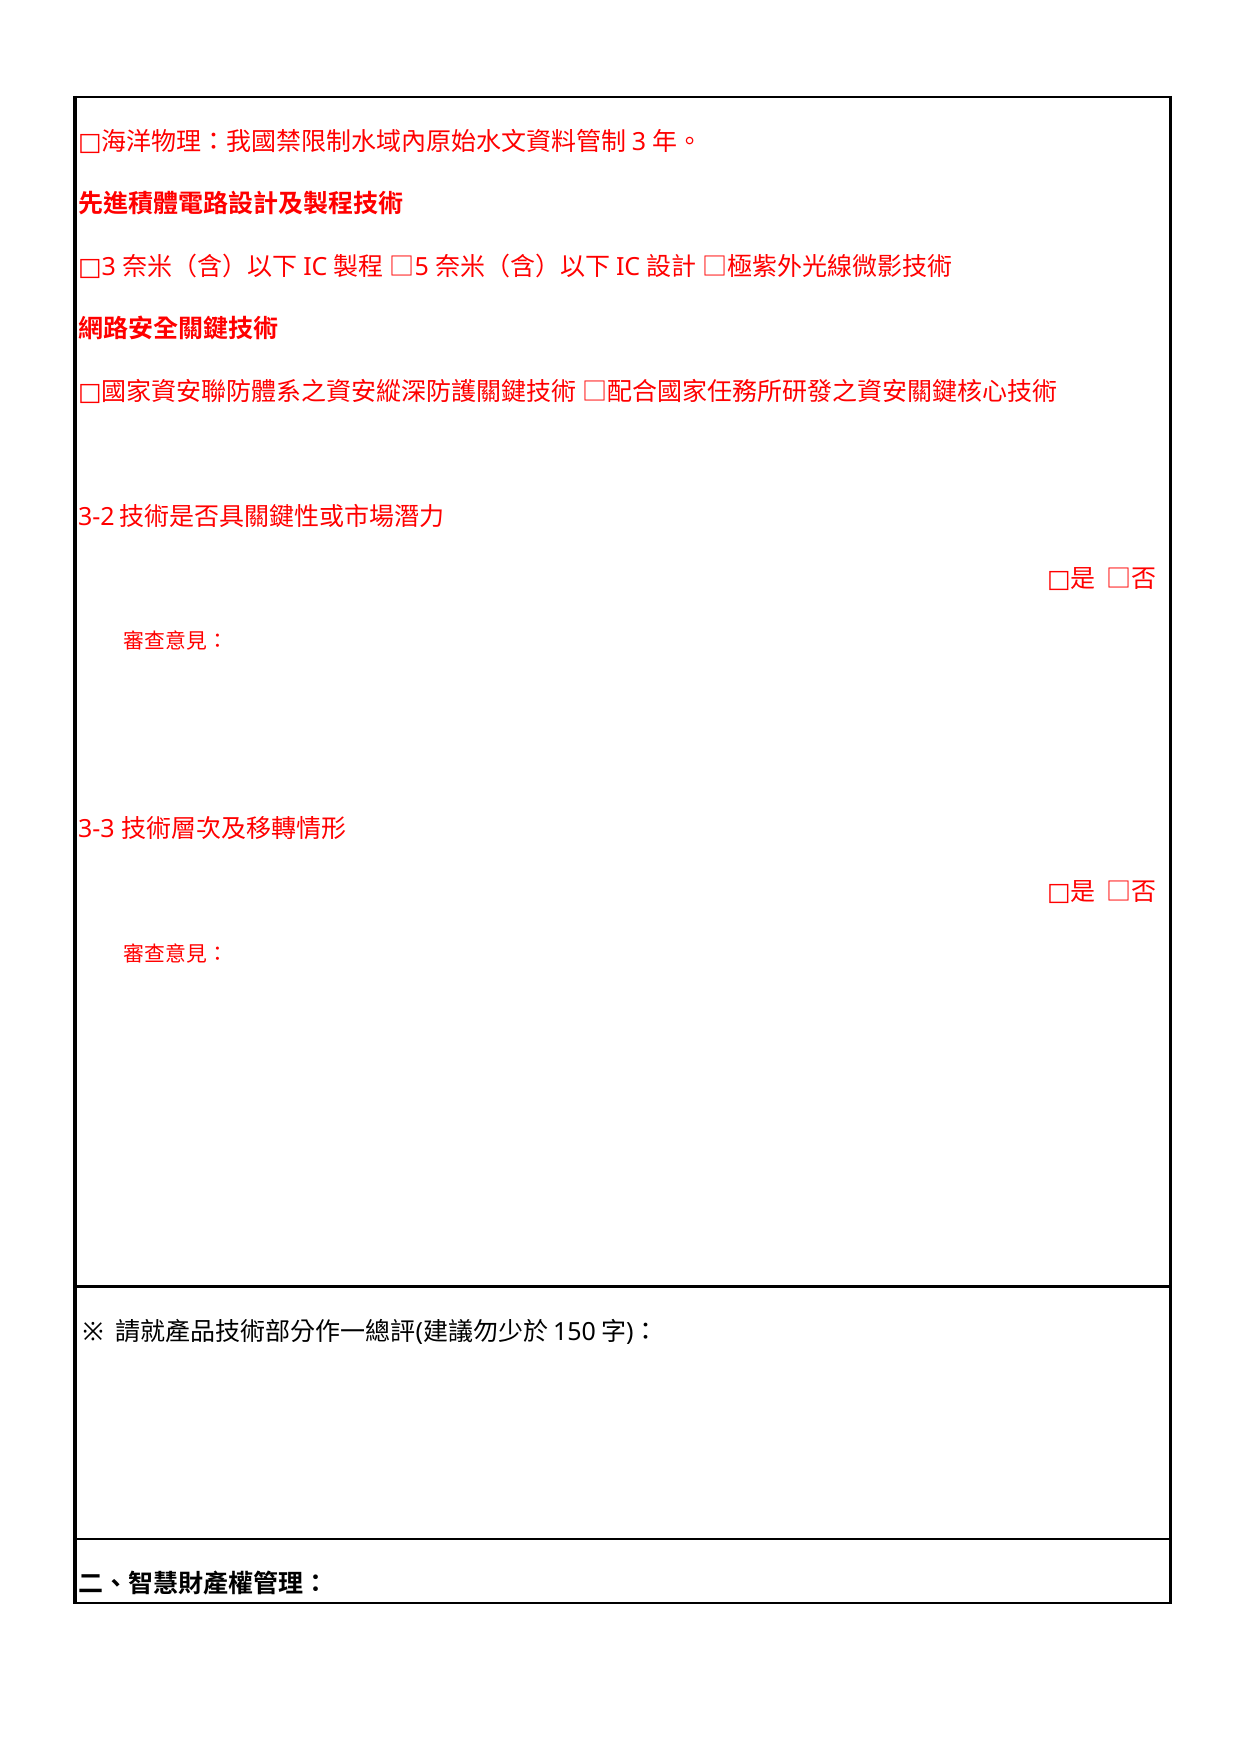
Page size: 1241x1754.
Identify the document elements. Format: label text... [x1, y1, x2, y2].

table_cell □海洋物理：我國禁限制水域內原始水文資料管制3 年。 先進積體電路設計及製程技術 □3 奈米（含）以下 IC 製程 □5 奈米（含）以下 IC 設計 □極紫外光線微影技術 網路安全關鍵技術 □國家資安聯防體系之資安縱深防護關鍵技術 □配合國家任務所研發之資安關鍵核心技術 3-2技術是否具關鍵性或市場潛力 □是 □否 審查意見： 3-3 技術層次及移轉情形 □是 □否 審查意見： [77, 98, 1169, 1285]
table_cell 請就產品技術部分作一總評(建議勿少於150字)： [77, 1288, 1169, 1537]
table_cell 二、智慧財產權管理： [77, 1540, 1169, 1602]
